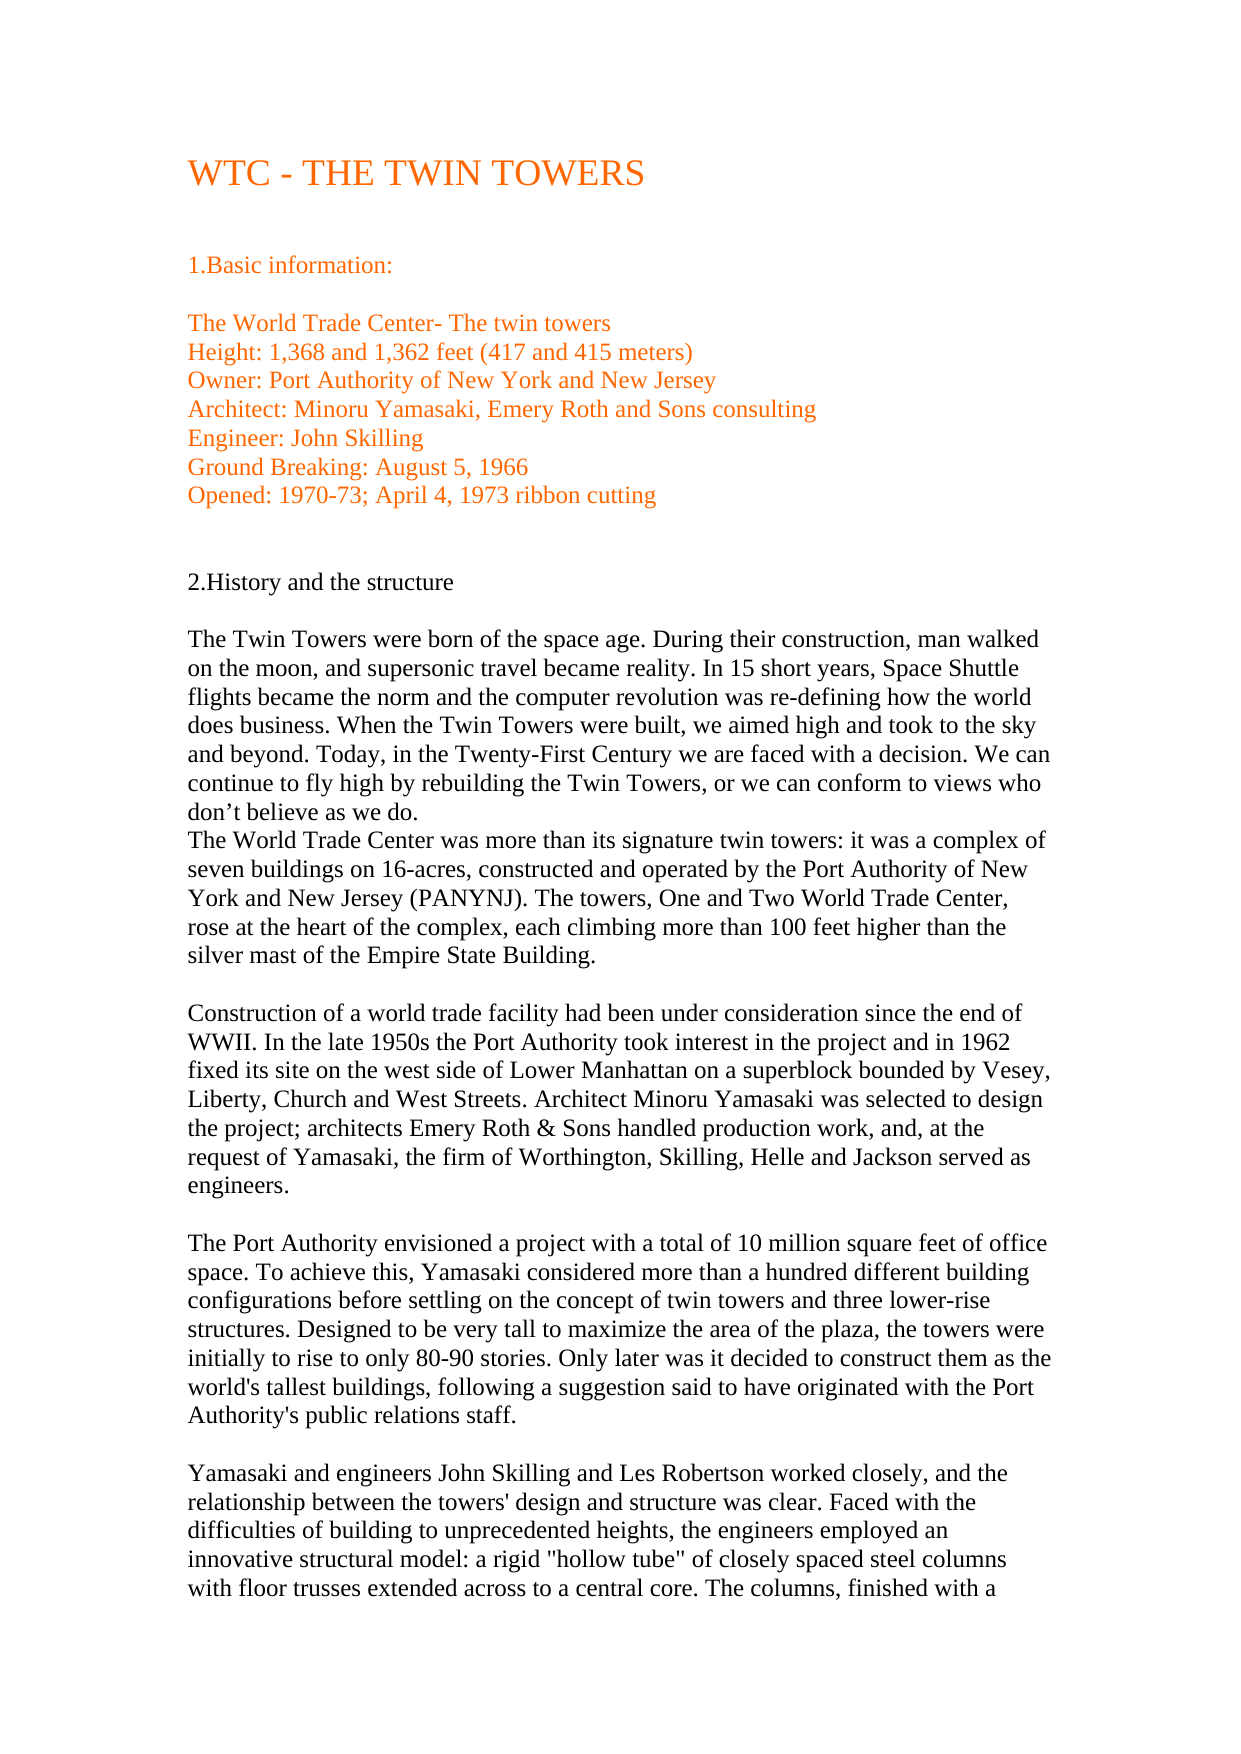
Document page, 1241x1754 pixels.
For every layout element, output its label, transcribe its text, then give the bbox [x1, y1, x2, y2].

text Opened: 1970-73; April 4, 1973 ribbon cutting [187, 481, 1053, 509]
text The World Trade Center- The twin towers [187, 308, 1053, 337]
text Architect: Minoru Yamasaki, Emery Roth and Sons consulting [187, 394, 1053, 423]
text Yamasaki and engineers John Skilling and Les Robertson worked closely, and the relationship between the towers' design and structure was clear. Faced with the difficulties of building to unprecedented heights, the engineers employed an innovative structural model: a rigid "hollow tube" of closely spaced steel columns with floor trusses extended across to a central core. The columns, finished with a [187, 1458, 1053, 1602]
text The Port Authority envisioned a project with a total of 10 million square feet of office space. To achieve this, Yamasaki considered more than a hundred different building configurations before settling on the concept of twin towers and three lower-rise structures. Designed to be very tall to maximize the area of the plaza, the towers were initially to rise to only 80-90 stories. Only later was it decided to construct them as the world's tallest buildings, following a suggestion said to have originated with the Port Authority's public relations staff. [187, 1228, 1053, 1429]
subtitle WTC - THE TWIN TOWERS [187, 150, 1053, 193]
text The Twin Towers were born of the space age. During their construction, man walked on the moon, and supersonic travel became reality. In 15 short years, Space Shuttle flights became the norm and the computer revolution was re-defining how the world does business. When the Twin Towers were built, we aimed high and took to the sky and beyond. Today, in the Twenty-First Century we are faced with a decision. We can continue to fly high by rebuilding the Twin Towers, or we can conform to views who don’t believe as we do. [187, 624, 1053, 826]
text Ground Breaking: August 5, 1966 [187, 452, 1053, 481]
text Owner: Port Authority of New York and New Jersey [187, 366, 1053, 394]
text Construction of a world trade facility had been under consideration since the end of WWII. In the late 1950s the Port Authority took interest in the project and in 1962 fixed its site on the west side of Lower Manhattan on a superblock bounded by Vesey, Liberty, Church and West Streets. Architect Minoru Yamasaki was selected to design the project; architects Emery Roth & Sons handled production work, and, at the request of Yamasaki, the firm of Worthington, Skilling, Helle and Jackson served as engineers. [187, 998, 1053, 1199]
text Engineer: John Skilling [187, 423, 1053, 452]
text 2.History and the structure [187, 567, 1053, 596]
text 1.Basic information: [187, 251, 1053, 279]
text The World Trade Center was more than its signature twin towers: it was a complex of seven buildings on 16-acres, constructed and operated by the Port Authority of New York and New Jersey (PANYNJ). The towers, One and Two World Trade Center, rose at the heart of the complex, each climbing more than 100 feet higher than the silver mast of the Empire State Building. [187, 826, 1053, 969]
text Height: 1,368 and 1,362 feet (417 and 415 meters) [187, 337, 1053, 366]
